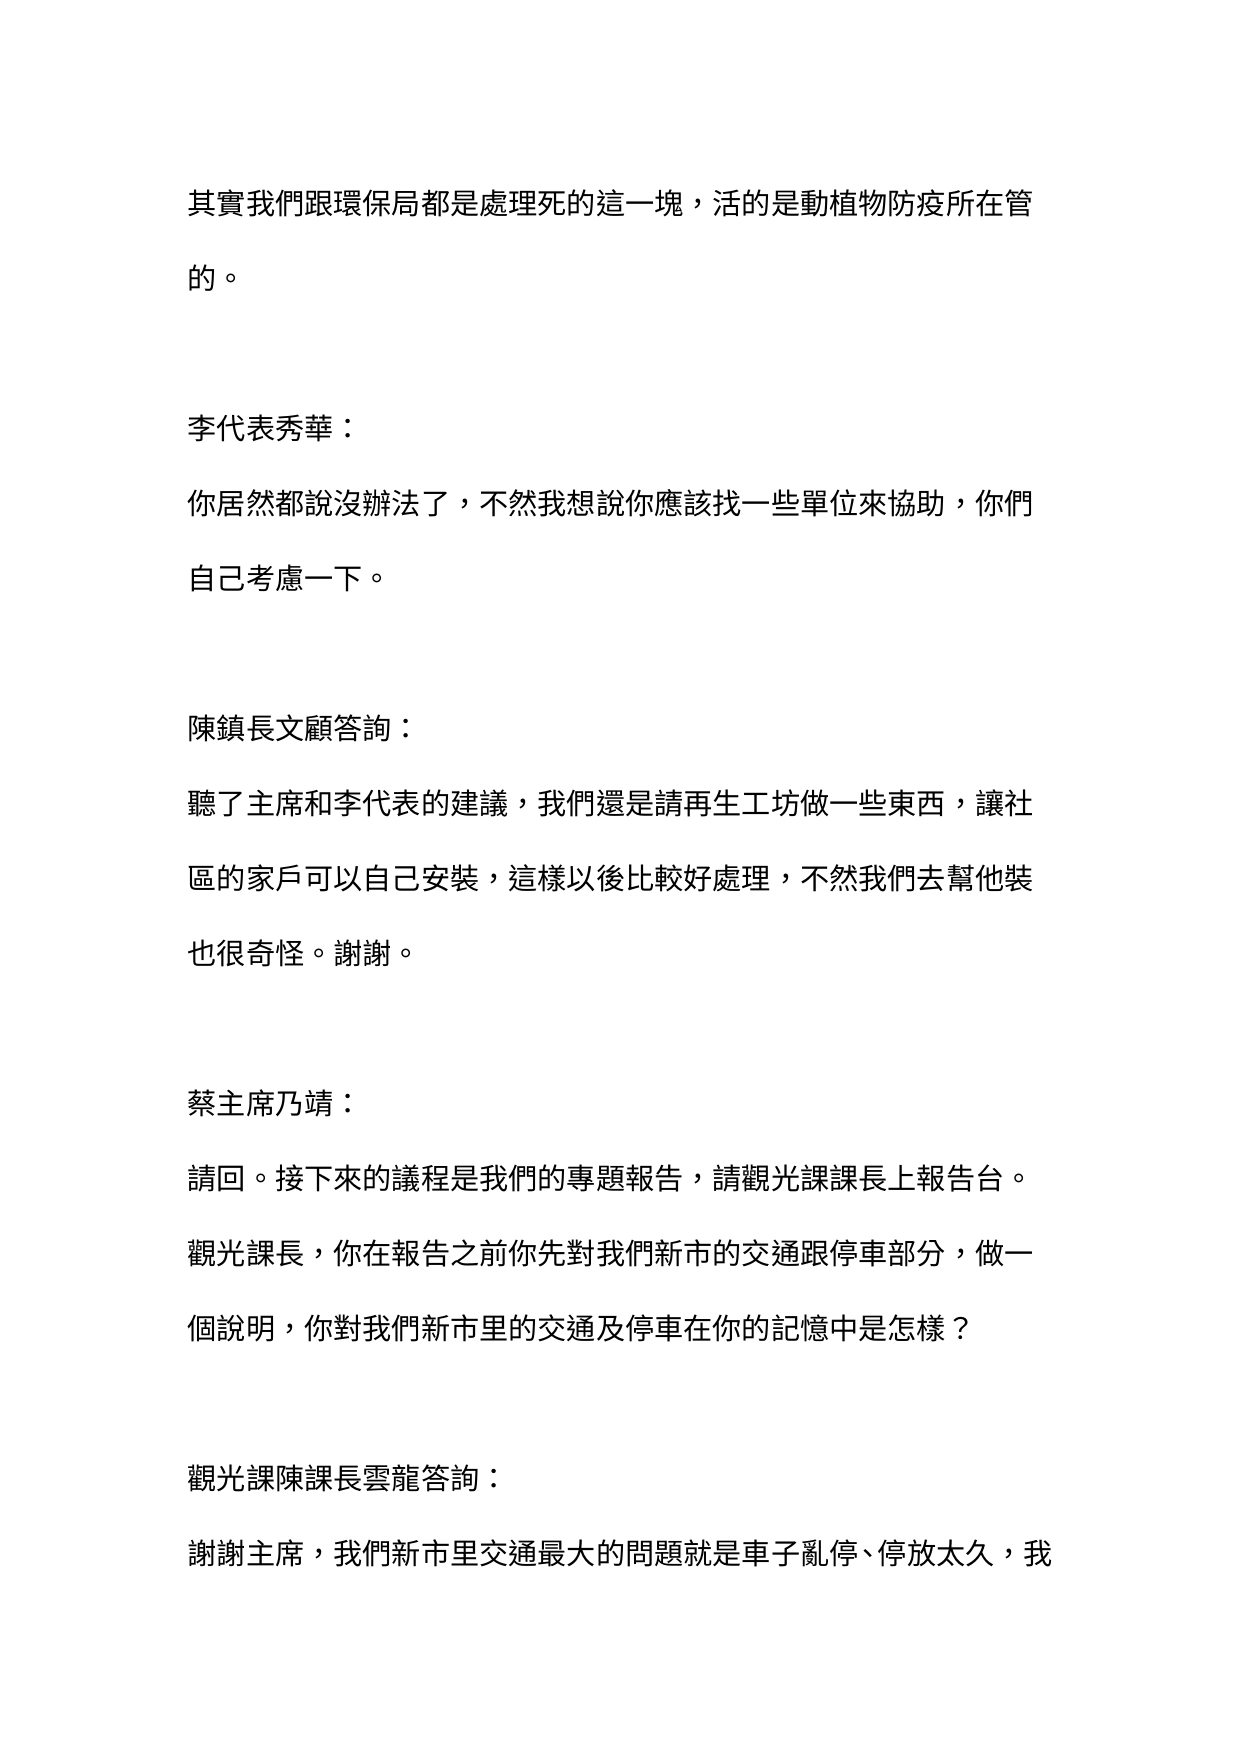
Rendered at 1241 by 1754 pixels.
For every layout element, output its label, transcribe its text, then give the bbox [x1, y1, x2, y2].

text 其實我們跟環保局都是處理死的這一塊，活的是動植物防疫所在管的。 [187, 164, 1053, 314]
text 李代表秀華： [187, 389, 1053, 464]
text 觀光課長，你在報告之前你先對我們新市的交通跟停車部分，做一個說明，你對我們新市里的交通及停車在你的記憶中是怎樣？ [187, 1214, 1053, 1364]
text 觀光課陳課長雲龍答詢： [187, 1439, 1053, 1514]
text 謝謝主席，我們新市里交通最大的問題就是車子亂停、停放太久，我 [187, 1514, 1053, 1589]
text 你居然都說沒辦法了，不然我想說你應該找一些單位來協助，你們自己考慮一下。 [187, 464, 1053, 614]
text 聽了主席和李代表的建議，我們還是請再生工坊做一些東西，讓社區的家戶可以自己安裝，這樣以後比較好處理，不然我們去幫他裝也很奇怪。謝謝。 [187, 764, 1053, 989]
text 蔡主席乃靖： [187, 1064, 1053, 1139]
text 請回。接下來的議程是我們的專題報告，請觀光課課長上報告台。 [187, 1139, 1053, 1214]
text 陳鎮長文顧答詢： [187, 689, 1053, 764]
